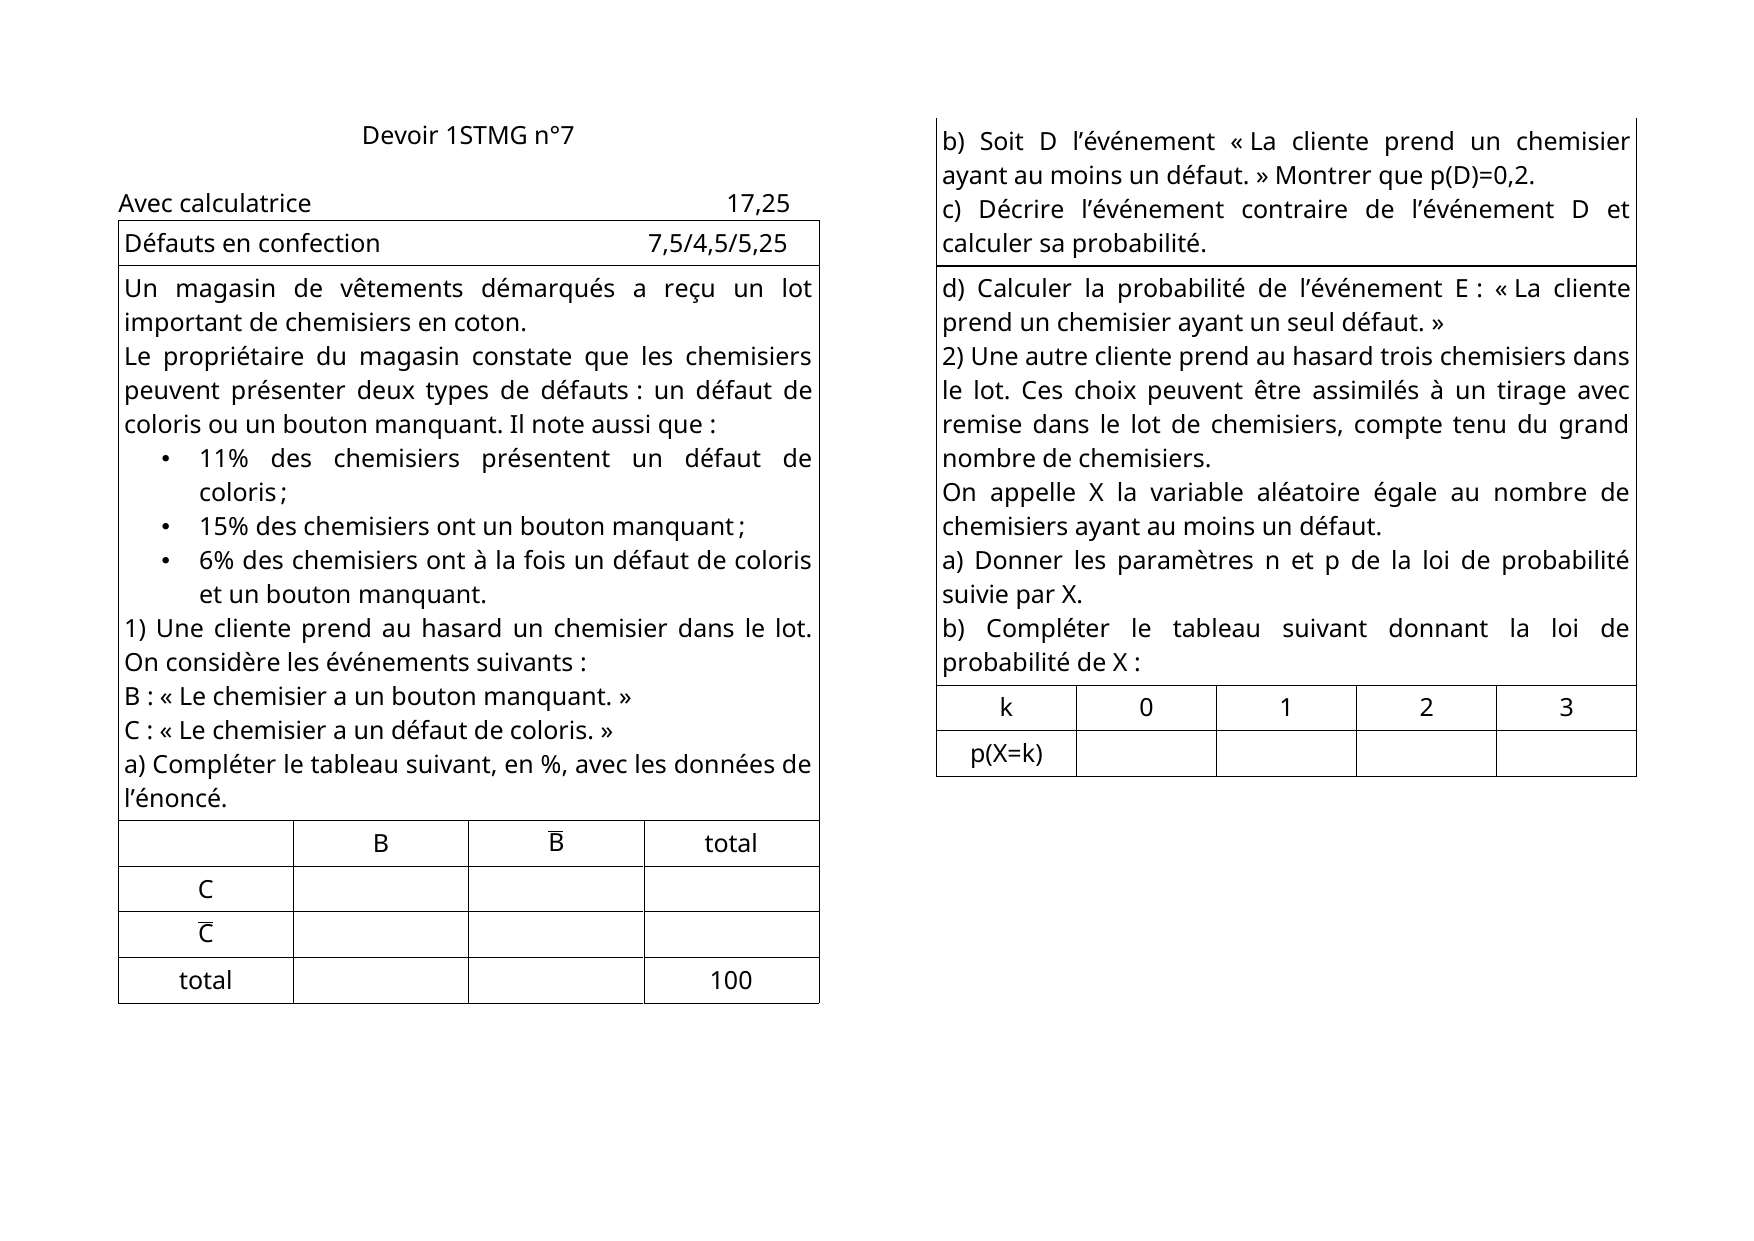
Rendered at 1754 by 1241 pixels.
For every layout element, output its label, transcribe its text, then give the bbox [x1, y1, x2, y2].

table_cell [294, 958, 468, 1003]
table_cell C [119, 867, 293, 911]
table_cell [294, 912, 468, 957]
table_cell 1 [1217, 686, 1356, 730]
table_cell [1217, 731, 1356, 776]
table_cell 100 [645, 958, 819, 1003]
table_cell [469, 912, 643, 957]
table_cell [645, 912, 819, 957]
table_cell 0 [1077, 686, 1216, 730]
table_cell [1077, 731, 1216, 776]
table_cell p(X=k) [937, 731, 1076, 776]
table_cell k [937, 686, 1076, 730]
table_cell Un magasin de vêtements démarqués a reçu un lot important de chemisiers en coton. Le propriétaire du magasin constate que les chemisiers peuvent présenter deux types de défauts : un défaut de coloris ou un bouton manquant. Il note aussi que : 11% des chemisiers présentent un défaut de coloris ; 15% des chemisiers ont un bouton manquant ; 6% des chemisiers ont à la fois un défaut de coloris et un bouton manquant. 1) Une cliente prend au hasard un chemisier dans le lot. On considère les événements suivants : B : « Le chemisier a un bouton manquant. » C : « Le chemisier a un défaut de coloris. » a) Compléter le tableau suivant, en %, avec les données de l’énoncé. [119, 266, 819, 820]
table_cell [294, 867, 468, 911]
table_cell [469, 958, 643, 1003]
table_cell [469, 867, 643, 911]
table_cell [1357, 731, 1496, 776]
table_cell [119, 912, 293, 957]
table_cell [119, 821, 293, 866]
table_cell b) Soit D l’événement « La cliente prend un chemisier ayant au moins un défaut. » Montrer que p(D)=0,2. c) Décrire l’événement contraire de l’événement D et calculer sa probabilité. [937, 118, 1636, 265]
table_cell 2 [1357, 686, 1496, 730]
subtitle Devoir 1STMG n°7 [118, 118, 818, 152]
table_cell 3 [1497, 686, 1636, 730]
table_cell [469, 821, 643, 866]
table_header Défauts en confection 7,5/4,5/5,25 [119, 221, 819, 265]
text Avec calculatrice 17,25 [118, 186, 818, 220]
table_cell total [119, 958, 293, 1003]
table_cell total [645, 821, 819, 866]
table_cell B [294, 821, 468, 866]
table_cell [645, 867, 819, 911]
table_cell d) Calculer la probabilité de l’événement E : « La cliente prend un chemisier ayant un seul défaut. » 2) Une autre cliente prend au hasard trois chemisiers dans le lot. Ces choix peuvent être assimilés à un tirage avec remise dans le lot de chemisiers, compte tenu du grand nombre de chemisiers. On appelle X la variable aléatoire égale au nombre de chemisiers ayant au moins un défaut. a) Donner les paramètres n et p de la loi de probabilité suivie par X. b) Compléter le tableau suivant donnant la loi de probabilité de X : [937, 267, 1636, 685]
table_cell [1497, 731, 1636, 776]
